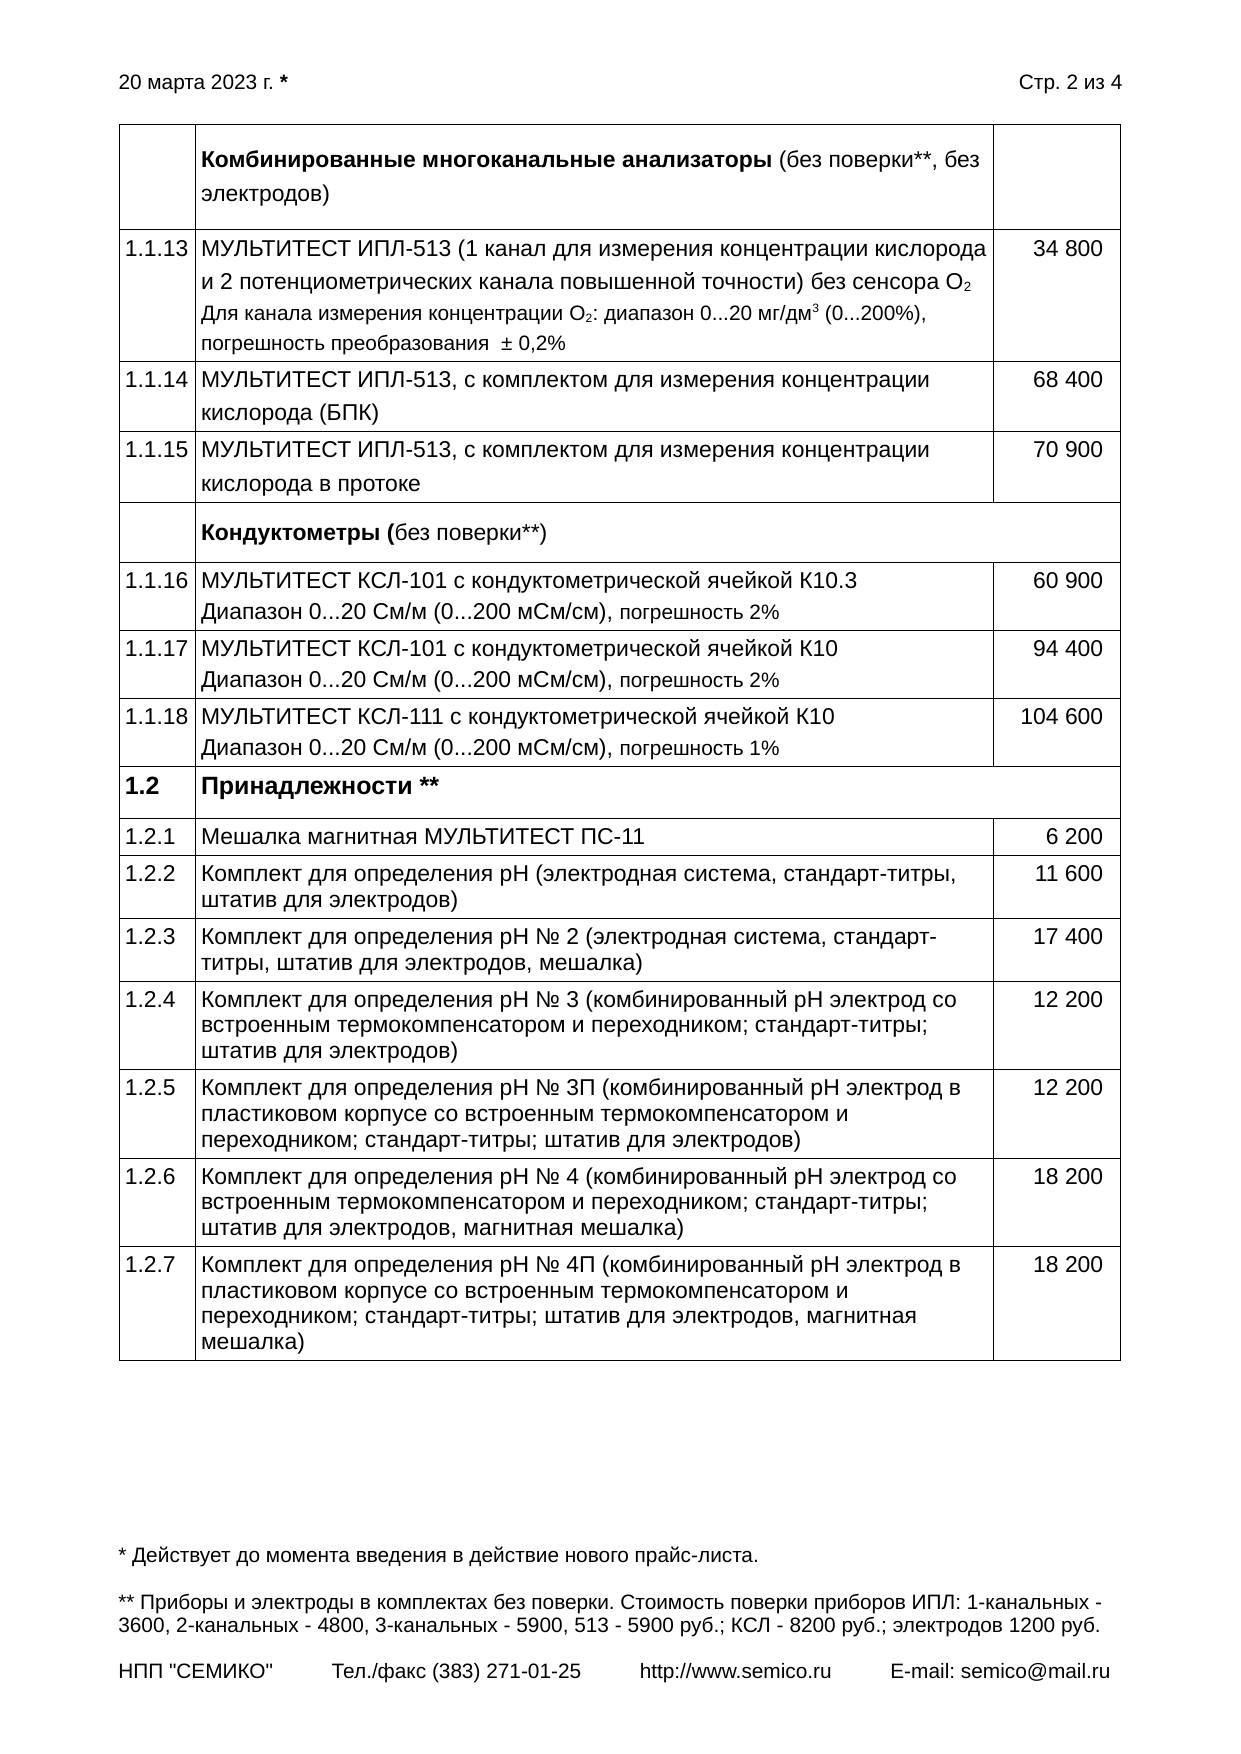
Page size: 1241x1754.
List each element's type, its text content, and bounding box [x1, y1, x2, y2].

table_cell 17 400 [994, 919, 1120, 981]
table_cell 70 900 [994, 432, 1120, 502]
table_cell 1.2.1 [120, 819, 195, 855]
table_cell 12 200 [994, 1070, 1120, 1158]
table_cell Комплект для определения pH № 4П (комбинированный pH электрод в пластиковом корпусе со встроенным термокомпенсатором и переходником; стандарт-титры; штатив для электродов, магнитная мешалка) [196, 1247, 993, 1360]
table_cell 18 200 [994, 1247, 1120, 1360]
table_cell 1.2.3 [120, 919, 195, 981]
table_cell 104 600 [994, 699, 1120, 766]
table_cell 1.1.17 [120, 631, 195, 698]
table_cell 1.1.18 [120, 699, 195, 766]
table_header Комбинированные многоканальные анализаторы (без поверки**, без электродов) [196, 125, 993, 229]
table_cell МУЛЬТИТЕСТ ИПЛ-513, с комплектом для измерения концентрации кислорода в протоке [196, 432, 993, 502]
table_cell 1.1.14 [120, 362, 195, 431]
table_cell 34 800 [994, 230, 1120, 361]
table_cell 1.2.4 [120, 982, 195, 1069]
table_cell Комплект для определения pH № 4 (комбинированный pH электрод со встроенным термокомпенсатором и переходником; стандарт-титры; штатив для электродов, магнитная мешалка) [196, 1159, 993, 1246]
table_cell МУЛЬТИТЕСТ ИПЛ-513, с комплектом для измерения концентрации кислорода (БПК) [196, 362, 993, 431]
table_cell 1.2.6 [120, 1159, 195, 1246]
table_cell 1.1.13 [120, 230, 195, 361]
table_cell 11 600 [994, 856, 1120, 918]
table_cell Принадлежности ** [196, 767, 1120, 818]
table_cell 1.2.5 [120, 1070, 195, 1158]
table_cell 18 200 [994, 1159, 1120, 1246]
table_cell Комплект для определения pH № 3П (комбинированный pH электрод в пластиковом корпусе со встроенным термокомпенсатором и переходником; стандарт-титры; штатив для электродов) [196, 1070, 993, 1158]
table_cell МУЛЬТИТЕСТ КСЛ-101 с кондуктометрической ячейкой К10 Диапазон 0...20 См/м (0...200 мСм/см), погрешность 2% [196, 631, 993, 698]
table_cell 60 900 [994, 563, 1120, 630]
table_cell 1.2.7 [120, 1247, 195, 1360]
table_cell 94 400 [994, 631, 1120, 698]
table_cell 1.2 [120, 767, 195, 818]
table_cell Мешалка магнитная МУЛЬТИТЕСТ ПС-11 [196, 819, 993, 855]
table_cell Комплект для определения pH № 2 (электродная система, стандарт-титры, штатив для электродов, мешалка) [196, 919, 993, 981]
table_cell Комплект для определения pH № 3 (комбинированный pH электрод со встроенным термокомпенсатором и переходником; стандарт-титры; штатив для электродов) [196, 982, 993, 1069]
table_cell Комплект для определения pH (электродная система, стандарт-титры, штатив для электродов) [196, 856, 993, 918]
table_cell 68 400 [994, 362, 1120, 431]
table_cell МУЛЬТИТЕСТ ИПЛ-513 (1 канал для измерения концентрации кислорода и 2 потенциометрических канала повышенной точности) без сенсора O2 Для канала измерения концентрации O2: диапазон 0...20 мг/дм3 (0...200%), погрешность преобразования ± 0,2% [196, 230, 993, 361]
table_cell 12 200 [994, 982, 1120, 1069]
table_cell МУЛЬТИТЕСТ КСЛ-111 с кондуктометрической ячейкой К10 Диапазон 0...20 См/м (0...200 мСм/см), погрешность 1% [196, 699, 993, 766]
table_cell 1.2.2 [120, 856, 195, 918]
table_cell 1.1.15 [120, 432, 195, 502]
table_header [120, 125, 195, 229]
table_cell 1.1.16 [120, 563, 195, 630]
table_cell МУЛЬТИТЕСТ КСЛ-101 с кондуктометрической ячейкой К10.3 Диапазон 0...20 См/м (0...200 мСм/см), погрешность 2% [196, 563, 993, 630]
table_header [994, 125, 1120, 229]
table_cell 6 200 [994, 819, 1120, 855]
table_cell Кондуктометры (без поверки**) [196, 503, 1120, 562]
table_cell [120, 503, 195, 562]
